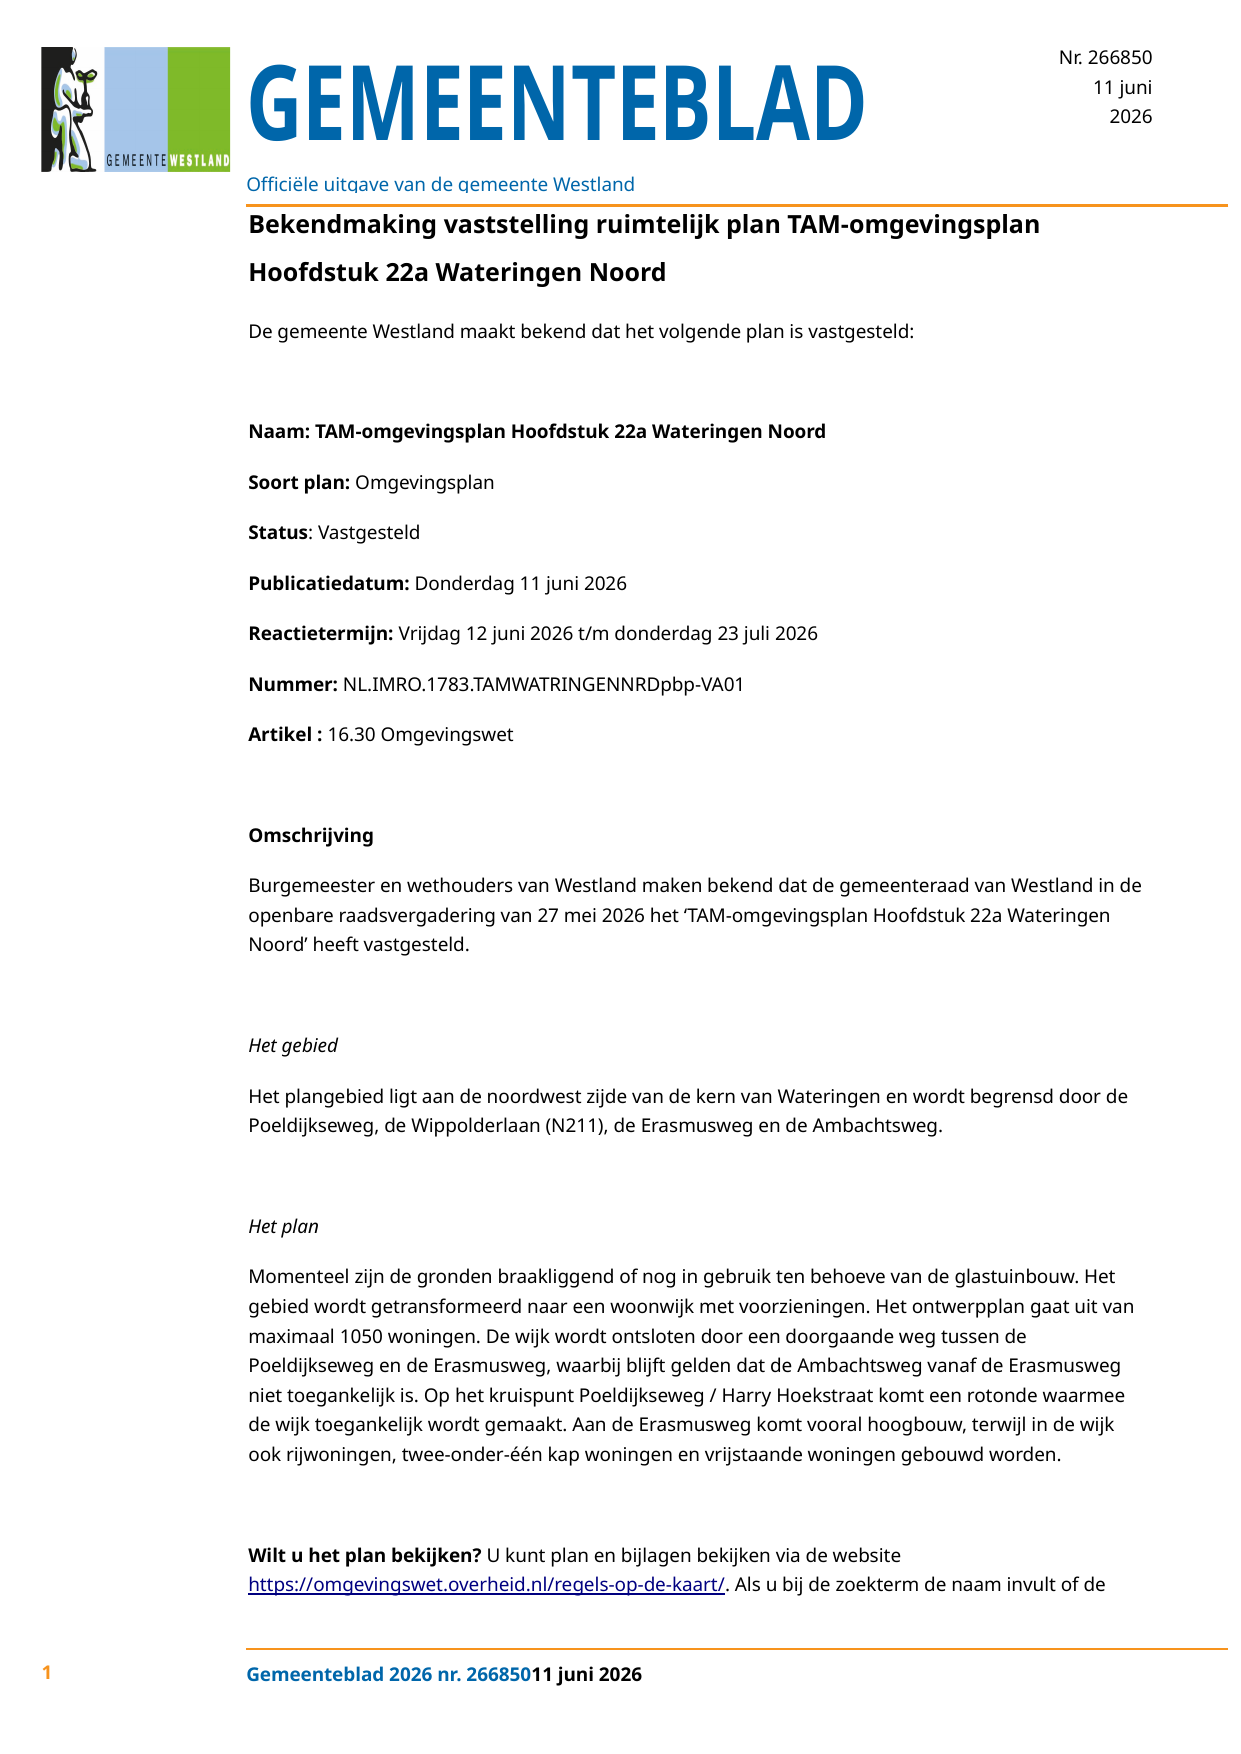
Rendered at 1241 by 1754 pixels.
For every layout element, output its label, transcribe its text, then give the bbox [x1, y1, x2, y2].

text Momenteel zijn de gronden braakliggend of nog in gebruik ten behoeve van de glastuinbouw. Het gebied wordt getransformeerd naar een woonwijk met voorzieningen. Het ontwerpplan gaat uit van maximaal 1050 woningen. De wijk wordt ontsloten door een doorgaande weg tussen de Poeldijkseweg en de Erasmusweg, waarbij blijft gelden dat de Ambachtsweg vanaf de Erasmusweg niet toegankelijk is. Op het kruispunt Poeldijkseweg / Harry Hoekstraat komt een rotonde waarmee de wijk toegankelijk wordt gemaakt. Aan de Erasmusweg komt vooral hoogbouw, terwijl in de wijk ook rijwoningen, twee-onder-één kap woningen en vrijstaande woningen gebouwd worden. [248, 1264, 1152, 1467]
text Bekendmaking vaststelling ruimtelijk plan TAM-omgevingsplan Hoofdstuk 22a Wateringen Noord [248, 207, 1152, 288]
text Reactietermijn: Vrijdag 12 juni 2026 t/m donderdag 23 juli 2026 [248, 620, 1152, 646]
picture [41, 47, 231, 172]
text Nummer: NL.IMRO.1783.TAMWATRINGENNRDpbp-VA01 [248, 671, 1152, 697]
text Burgemeester en wethouders van Westland maken bekend dat de gemeenteraad van Westland in de openbare raadsvergadering van 27 mei 2026 het ‘TAM-omgevingsplan Hoofdstuk 22a Wateringen Noord’ heeft vastgesteld. [248, 872, 1152, 957]
text De gemeente Westland maakt bekend dat het volgende plan is vastgesteld: [248, 318, 1152, 344]
text Omschrijving [248, 822, 1152, 848]
text Publicatiedatum: Donderdag 11 juni 2026 [248, 570, 1152, 596]
text Wilt u het plan bekijken? U kunt plan en bijlagen bekijken via de website https://omgevingswet.overheid.nl/regels-op-de-kaart/. Als u bij de zoekterm de naam invult of de [248, 1542, 1152, 1597]
text Status: Vastgesteld [248, 519, 1152, 545]
text Het plangebied ligt aan de noordwest zijde van de kern van Wateringen en wordt begrensd door de Poeldijkseweg, de Wippolderlaan (N211), de Erasmusweg en de Ambachtsweg. [248, 1083, 1152, 1138]
text Artikel : 16.30 Omgevingswet [248, 721, 1152, 747]
text Soort plan: Omgevingsplan [248, 469, 1152, 495]
text Naam: TAM-omgevingsplan Hoofdstuk 22a Wateringen Noord [248, 419, 1152, 444]
text Het gebied [248, 1032, 1152, 1058]
text Het plan [248, 1213, 1152, 1239]
